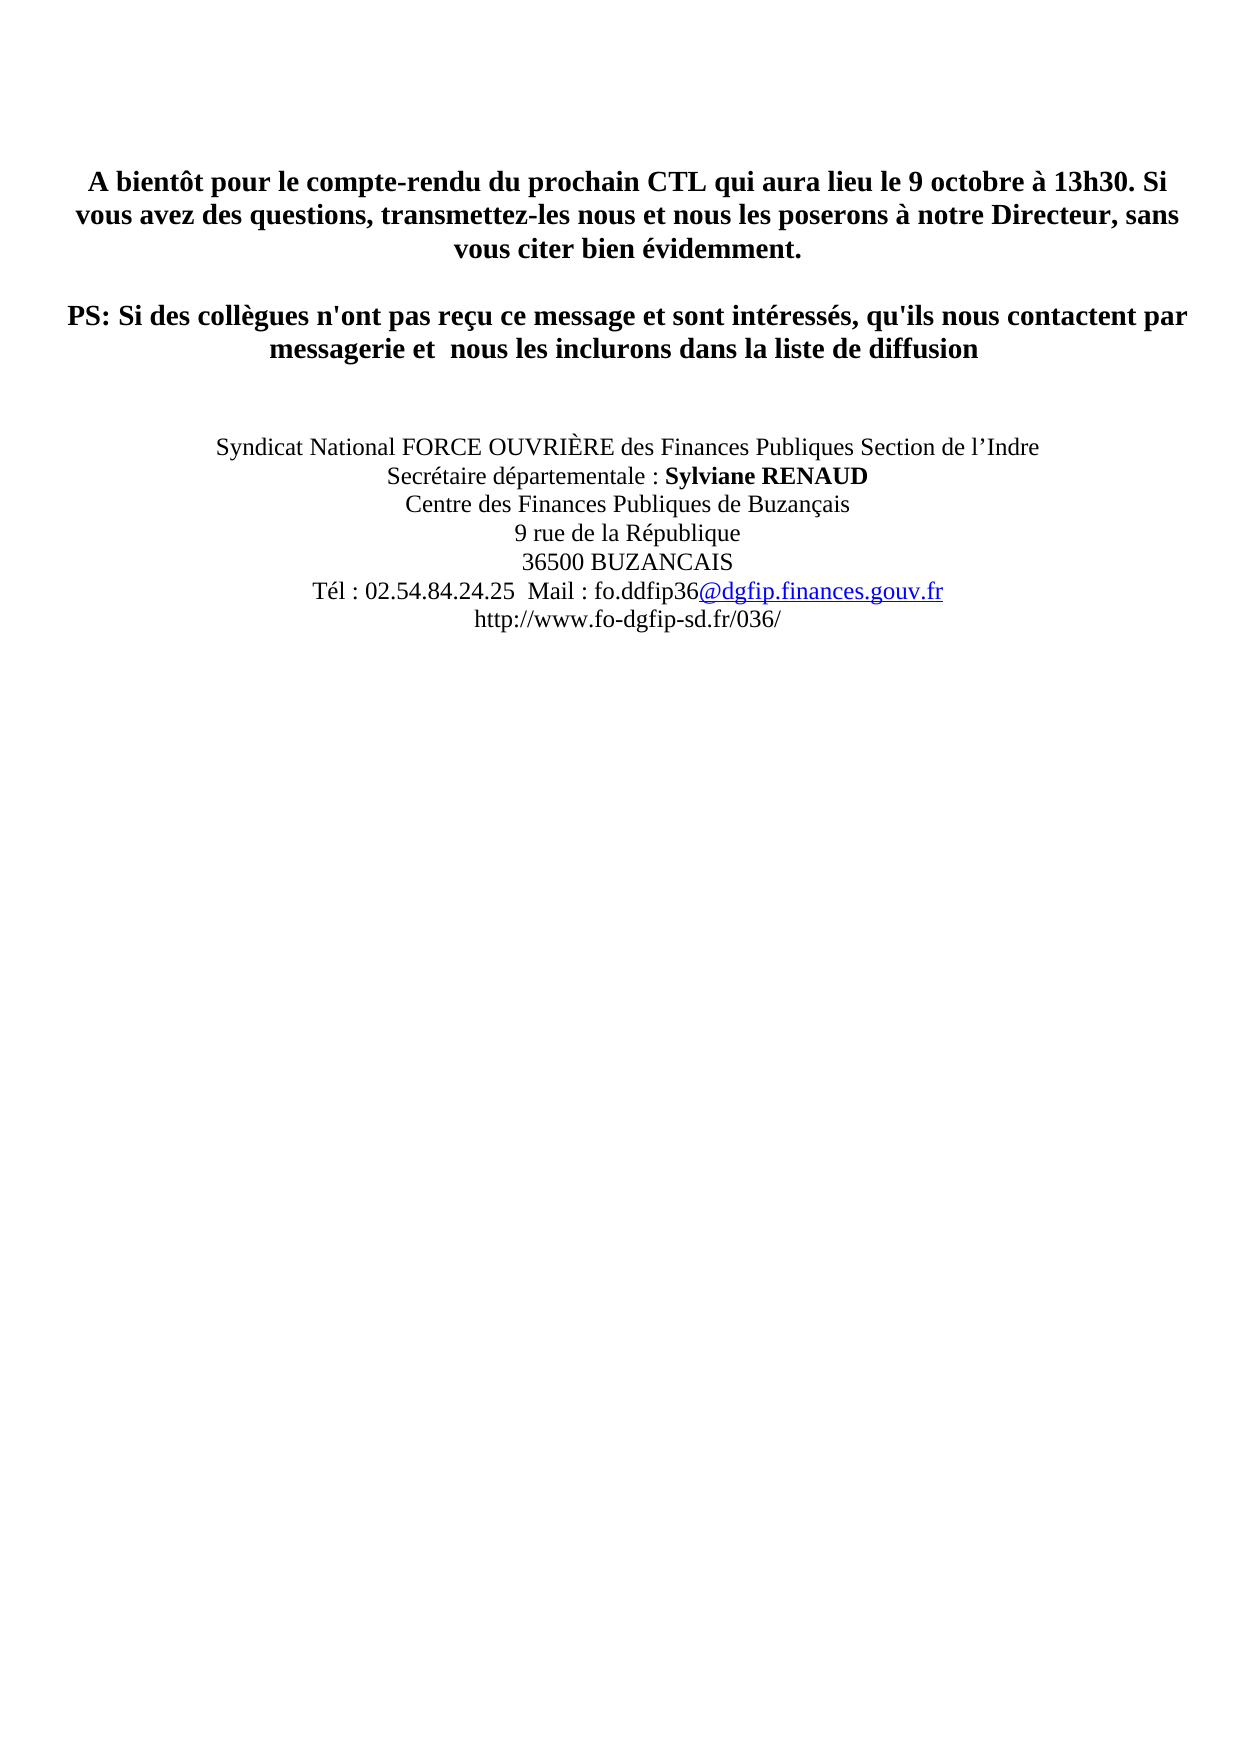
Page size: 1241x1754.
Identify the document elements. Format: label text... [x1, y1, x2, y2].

text Centre des Finances Publiques de Buzançais [59, 489, 1196, 518]
text Secrétaire départementale : Sylviane RENAUD [59, 461, 1196, 489]
text A bientôt pour le compte-rendu du prochain CTL qui aura lieu le 9 octobre à 13h30. Si vous avez des questions, transmettez-les nous et nous les poserons à notre Directeur, sans vous citer bien évidemment. PS: Si des collègues n'ont pas reçu ce message et sont intéressés, qu'ils nous contactent par messagerie et nous les inclurons dans la liste de diffusion [59, 164, 1196, 365]
text 9 rue de la République [59, 518, 1196, 547]
text Syndicat National FORCE OUVRIÈRE des Finances Publiques Section de l’Indre [59, 432, 1196, 461]
text [59, 29, 1196, 63]
text http://www.fo-dgfip-sd.fr/036/ [59, 604, 1196, 633]
text 36500 BUZANCAIS [59, 547, 1196, 576]
text Tél : 02.54.84.24.25 Mail : fo.ddfip36@dgfip.finances.gouv.fr [59, 576, 1196, 604]
